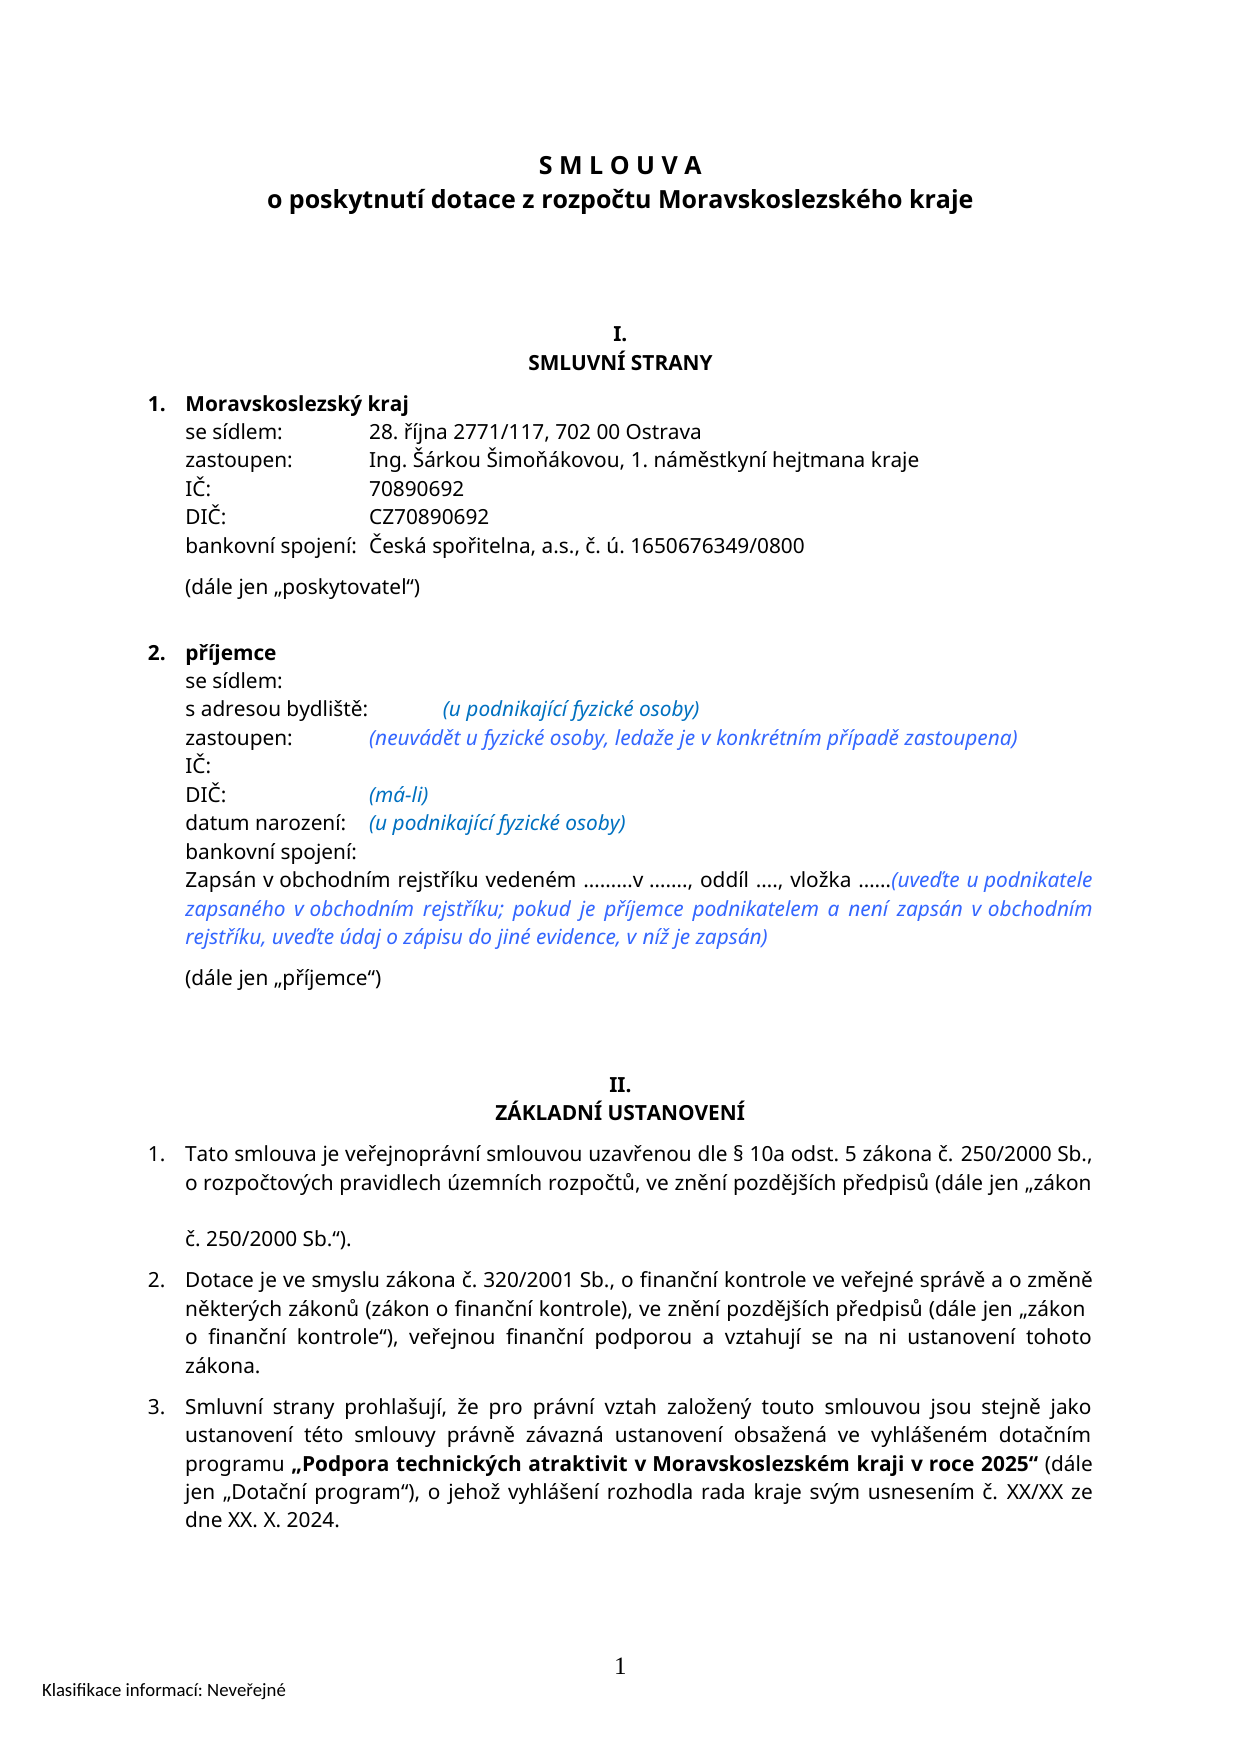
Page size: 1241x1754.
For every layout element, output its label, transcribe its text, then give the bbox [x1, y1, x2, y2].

text zastoupen: Ing. Šárkou Šimoňákovou, 1. náměstkyní hejtmana kraje [185, 446, 1092, 474]
text se sídlem: 28. října 2771/117, 702 00 Ostrava [185, 417, 1092, 446]
text bankovní spojení: Česká spořitelna, a.s., č. ú. 1650676349/0800 [185, 531, 1092, 559]
list Dotace je ve smyslu zákona č. 320/2001 Sb., o finanční kontrole ve veřejné správě a o změně některých zákonů (zákon o finanční kontrole), ve znění pozdějších předpisů (dále jen „zákon o finanční kontrole“), veřejnou finanční podporou a vztahují se na ni ustanovení tohoto zákona. [148, 1266, 1092, 1379]
subtitle Moravskoslezský kraj [148, 389, 1092, 417]
subtitle SMLUVNÍ STRANY [148, 348, 1092, 376]
text I. [148, 319, 1092, 348]
text ZÁKLADNÍ USTANOVENÍ [148, 1098, 1092, 1127]
text se sídlem: [148, 666, 1092, 694]
text (dále jen „poskytovatel“) [185, 572, 1092, 600]
subtitle příjemce [148, 638, 1092, 666]
text Zapsán v obchodním rejstříku vedeném ………v ……., oddíl …., vložka ……(uveďte u podnikatele zapsaného v obchodním rejstříku; pokud je příjemce podnikatelem a není zapsán v obchodním rejstříku, uveďte údaj o zápisu do jiné evidence, v níž je zapsán) [185, 865, 1092, 951]
list Smluvní strany prohlašují, že pro právní vztah založený touto smlouvou jsou stejně jako ustanovení této smlouvy právně závazná ustanovení obsažená ve vyhlášeném dotačním programu „Podpora technických atraktivit v Moravskoslezském kraji v roce 2025“ (dále jen „Dotační program“), o jehož vyhlášení rozhodla rada kraje svým usnesením č. XX/XX ze dne XX. X. 2024. [148, 1392, 1092, 1534]
text zastoupen: (neuvádět u fyzické osoby, ledaže je v konkrétním případě zastoupena) [185, 723, 1092, 751]
text (dále jen „příjemce“) [185, 963, 1092, 991]
text DIČ: CZ70890692 [185, 502, 1092, 531]
text o poskytnutí dotace z rozpočtu Moravskoslezského kraje [148, 182, 1092, 216]
text datum narození: (u podnikající fyzické osoby) [185, 808, 1092, 837]
text IČ: [185, 751, 1092, 780]
text DIČ: (má-li) [185, 780, 1092, 808]
subtitle S M L O U V A [148, 148, 1092, 182]
text IČ: 70890692 [185, 474, 1092, 502]
text bankovní spojení: [185, 837, 1092, 865]
list Tato smlouva je veřejnoprávní smlouvou uzavřenou dle § 10a odst. 5 zákona č. 250/2000 Sb., o rozpočtových pravidlech územních rozpočtů, ve znění pozdějších předpisů (dále jen „zákon č. 250/2000 Sb.“). [148, 1139, 1092, 1253]
text s adresou bydliště: (u podnikající fyzické osoby) [185, 694, 1092, 723]
text II. [148, 1070, 1092, 1098]
